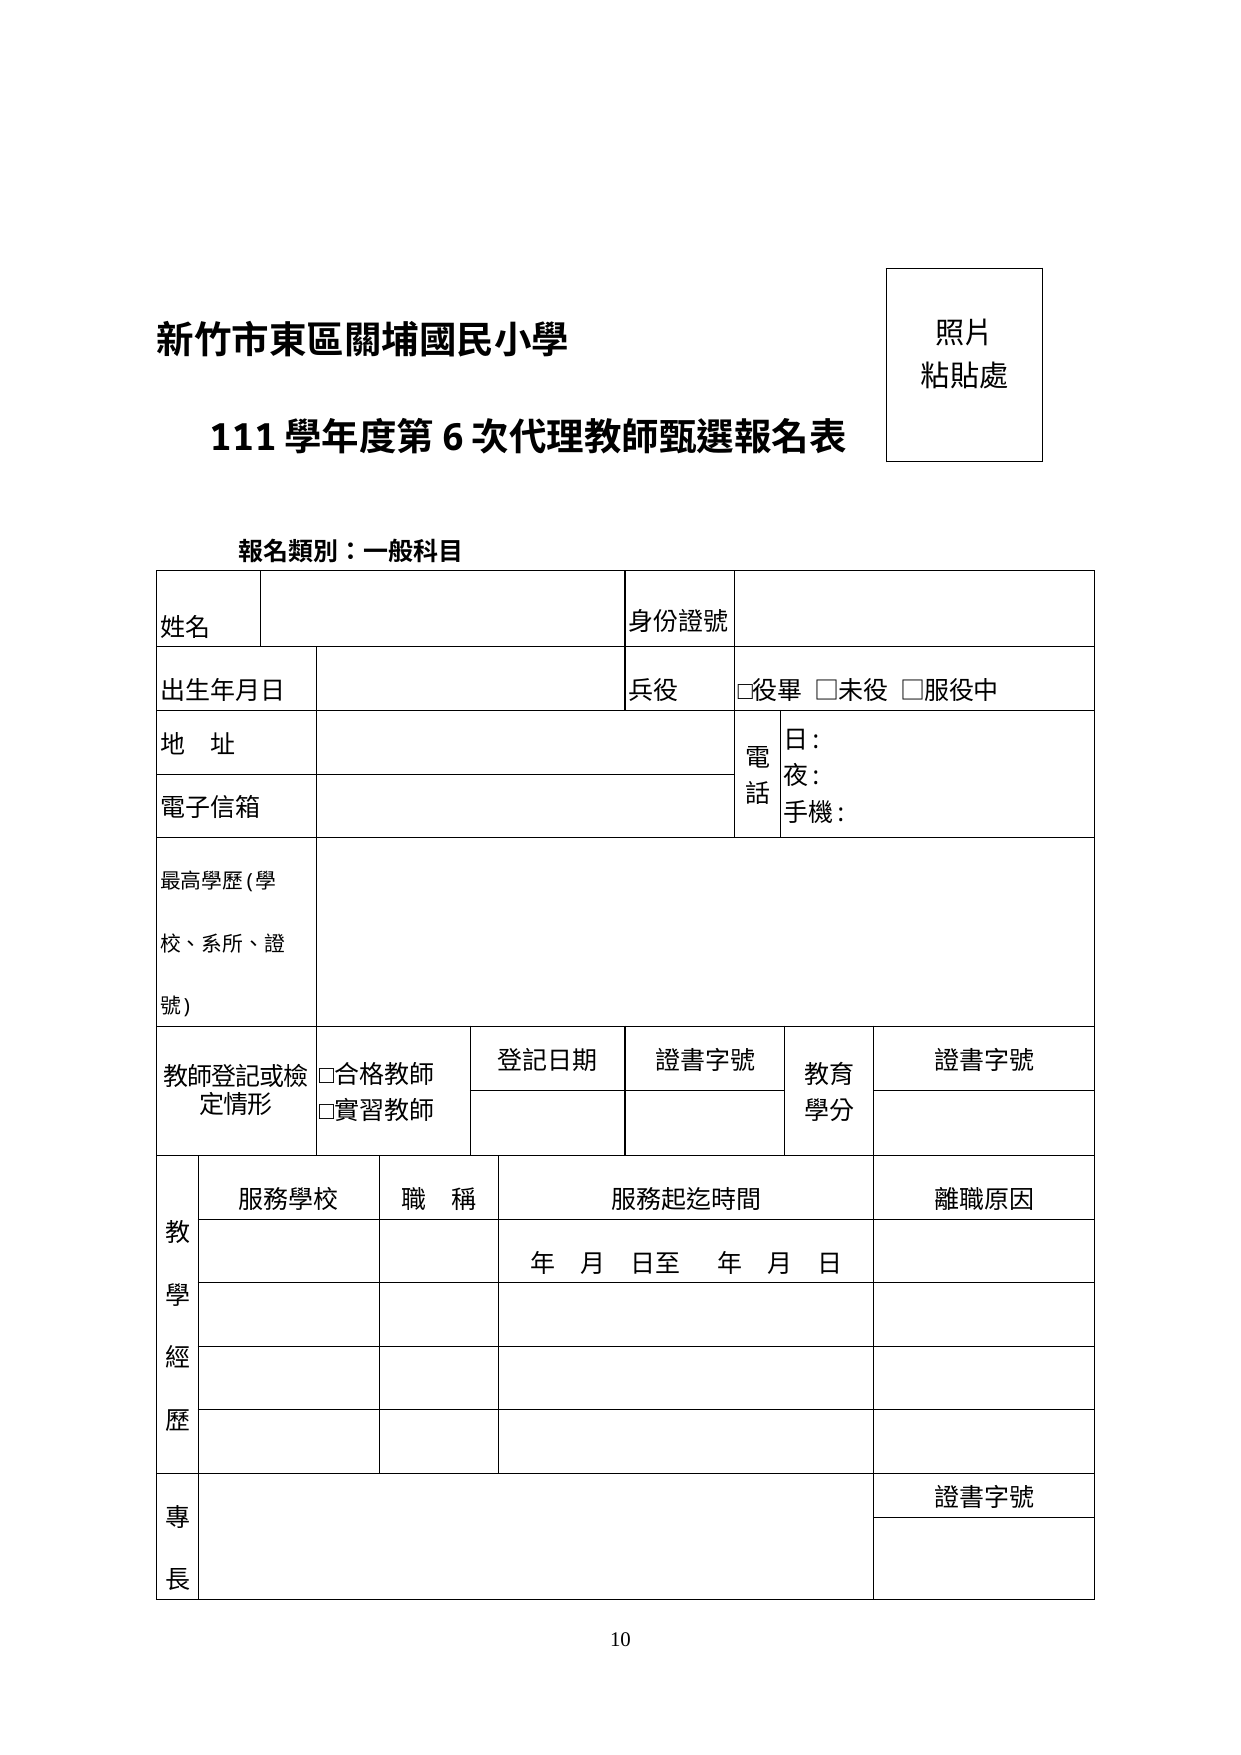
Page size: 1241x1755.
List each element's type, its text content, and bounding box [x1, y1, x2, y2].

table_cell 證書字號 [874, 1027, 1094, 1090]
table_cell [199, 1220, 379, 1282]
table_cell [199, 1283, 379, 1346]
table_cell 證書字號 [874, 1474, 1094, 1517]
table_cell [874, 1410, 1094, 1473]
table_cell [499, 1283, 873, 1346]
text [887, 269, 1042, 461]
table_cell 教學經歷 [157, 1156, 198, 1473]
table_cell [199, 1474, 873, 1599]
table_header 身份證號 [626, 571, 734, 646]
table_header [735, 571, 1094, 646]
table_cell [317, 711, 734, 774]
table_cell 電子信箱 [157, 775, 316, 837]
table_cell [874, 1220, 1094, 1282]
table_cell 職 稱 [380, 1156, 498, 1218]
table_cell 最高學歷(學校、系所、證號) [157, 838, 316, 1026]
table_cell □合格教師 □實習教師 [317, 1027, 470, 1155]
text [1043, 295, 1181, 358]
table_cell 地 址 [157, 711, 316, 774]
table_cell 服務學校 [199, 1156, 379, 1218]
table_cell [199, 1347, 379, 1409]
table_cell 專長 [157, 1474, 198, 1599]
table_cell 服務起迄時間 [499, 1156, 873, 1218]
table_header 姓名 [157, 571, 260, 646]
table_cell 登記日期 [471, 1027, 624, 1090]
table_cell □役畢 □未役 □服役中 [735, 647, 1094, 710]
table_cell [199, 1410, 379, 1473]
table_cell 證書字號 [626, 1027, 784, 1090]
table_cell [317, 838, 1094, 1026]
table_cell 離職原因 [874, 1156, 1094, 1218]
table_cell 出生年月日 [157, 647, 316, 710]
table_cell [471, 1091, 624, 1155]
table_cell [626, 1091, 784, 1155]
table_cell [380, 1410, 498, 1473]
table_cell 電話 [735, 711, 780, 837]
table_cell [874, 1283, 1094, 1346]
table_cell [317, 647, 624, 710]
table_cell [874, 1518, 1094, 1599]
table_cell 教育 學分 [785, 1027, 873, 1155]
text 報名類別：一般科目 [59, 508, 1181, 570]
table_cell [874, 1091, 1094, 1155]
table_cell [380, 1347, 498, 1409]
table_cell 日: 夜: 手機: [781, 711, 1094, 837]
table_cell 教師登記或檢 定情形 [157, 1027, 316, 1155]
table_cell [380, 1283, 498, 1346]
table_header [261, 571, 624, 646]
table_cell [874, 1347, 1094, 1409]
table_cell [317, 775, 734, 837]
table_cell 年 月 日至 年 月 日 [499, 1220, 873, 1282]
table_cell [380, 1220, 498, 1282]
table_cell [499, 1347, 873, 1409]
text 新竹市東區關埔國民小學 [157, 295, 886, 358]
text 111學年度第6次代理教師甄選報名表 [59, 358, 1181, 483]
table_cell 兵役 [626, 647, 734, 710]
text 照片 粘貼處 [902, 310, 1027, 394]
table_cell [499, 1410, 873, 1473]
